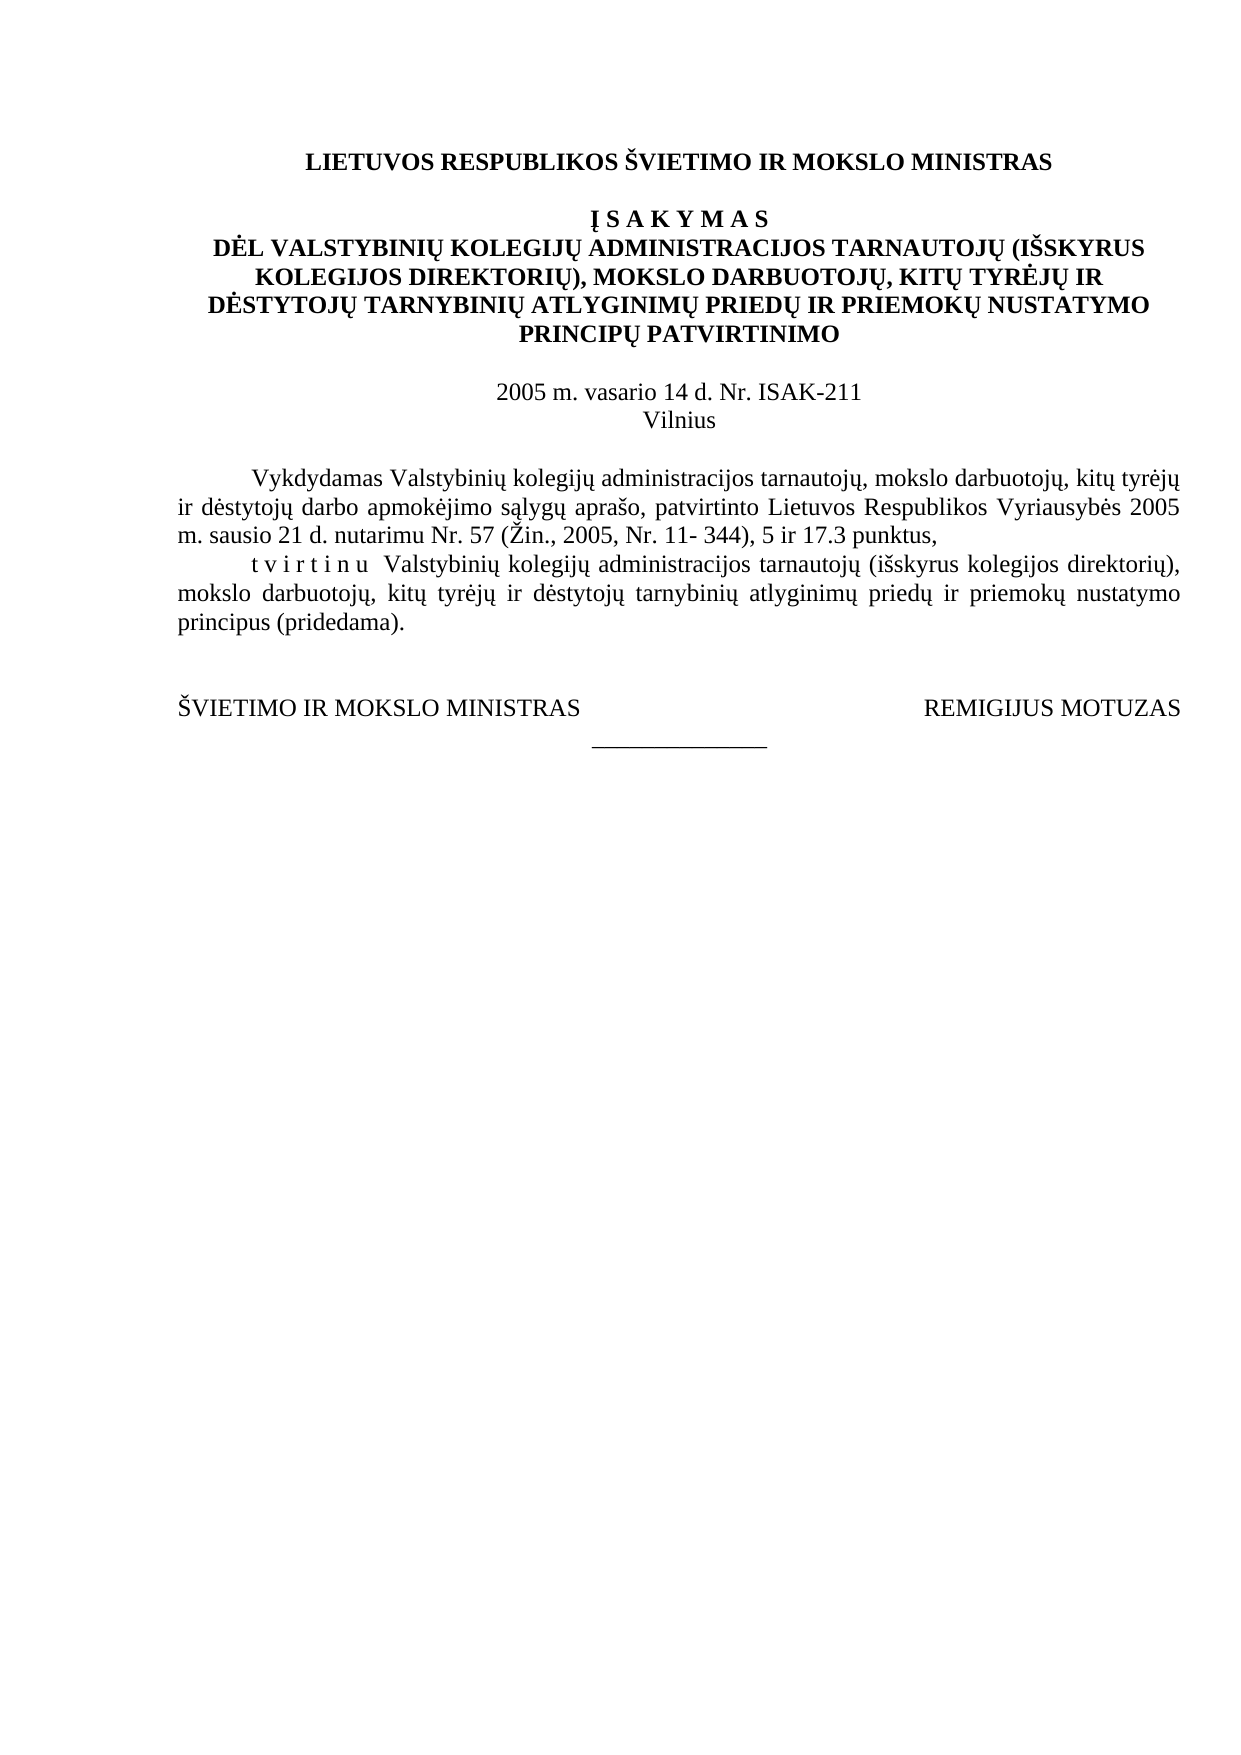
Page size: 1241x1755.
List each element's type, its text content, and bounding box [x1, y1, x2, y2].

text LIETUVOS RESPUBLIKOS ŠVIETIMO IR MOKSLO MINISTRAS [177, 147, 1181, 176]
text Vykdydamas Valstybinių kolegijų administracijos tarnautojų, mokslo darbuotojų, kitų tyrėjų ir dėstytojų darbo apmokėjimo sąlygų aprašo, patvirtinto Lietuvos Respublikos Vyriausybės 2005 m. sausio 21 d. nutarimu Nr. 57 (Žin., 2005, Nr. 11- 344), 5 ir 17.3 punktus, [177, 463, 1181, 549]
text ŠVIETIMO IR MOKSLO MINISTRAS REMIGIJUS MOTUZAS [177, 693, 1181, 722]
text tvirtinu Valstybinių kolegijų administracijos tarnautojų (išskyrus kolegijos direktorių), mokslo darbuotojų, kitų tyrėjų ir dėstytojų tarnybinių atlyginimų priedų ir priemokų nustatymo principus (pridedama). [177, 549, 1181, 636]
text DĖL VALSTYBINIŲ KOLEGIJŲ ADMINISTRACIJOS TARNAUTOJŲ (IŠSKYRUS KOLEGIJOS DIREKTORIŲ), MOKSLO DARBUOTOJŲ, KITŲ TYRĖJŲ IR DĖSTYTOJŲ TARNYBINIŲ ATLYGINIMŲ PRIEDŲ IR PRIEMOKŲ NUSTATYMO PRINCIPŲ PATVIRTINIMO [177, 233, 1181, 348]
text Į S A K Y M A S [177, 204, 1181, 233]
text ______________ [177, 722, 1181, 751]
text Vilnius [177, 406, 1181, 434]
text 2005 m. vasario 14 d. Nr. ISAK-211 [177, 377, 1181, 406]
